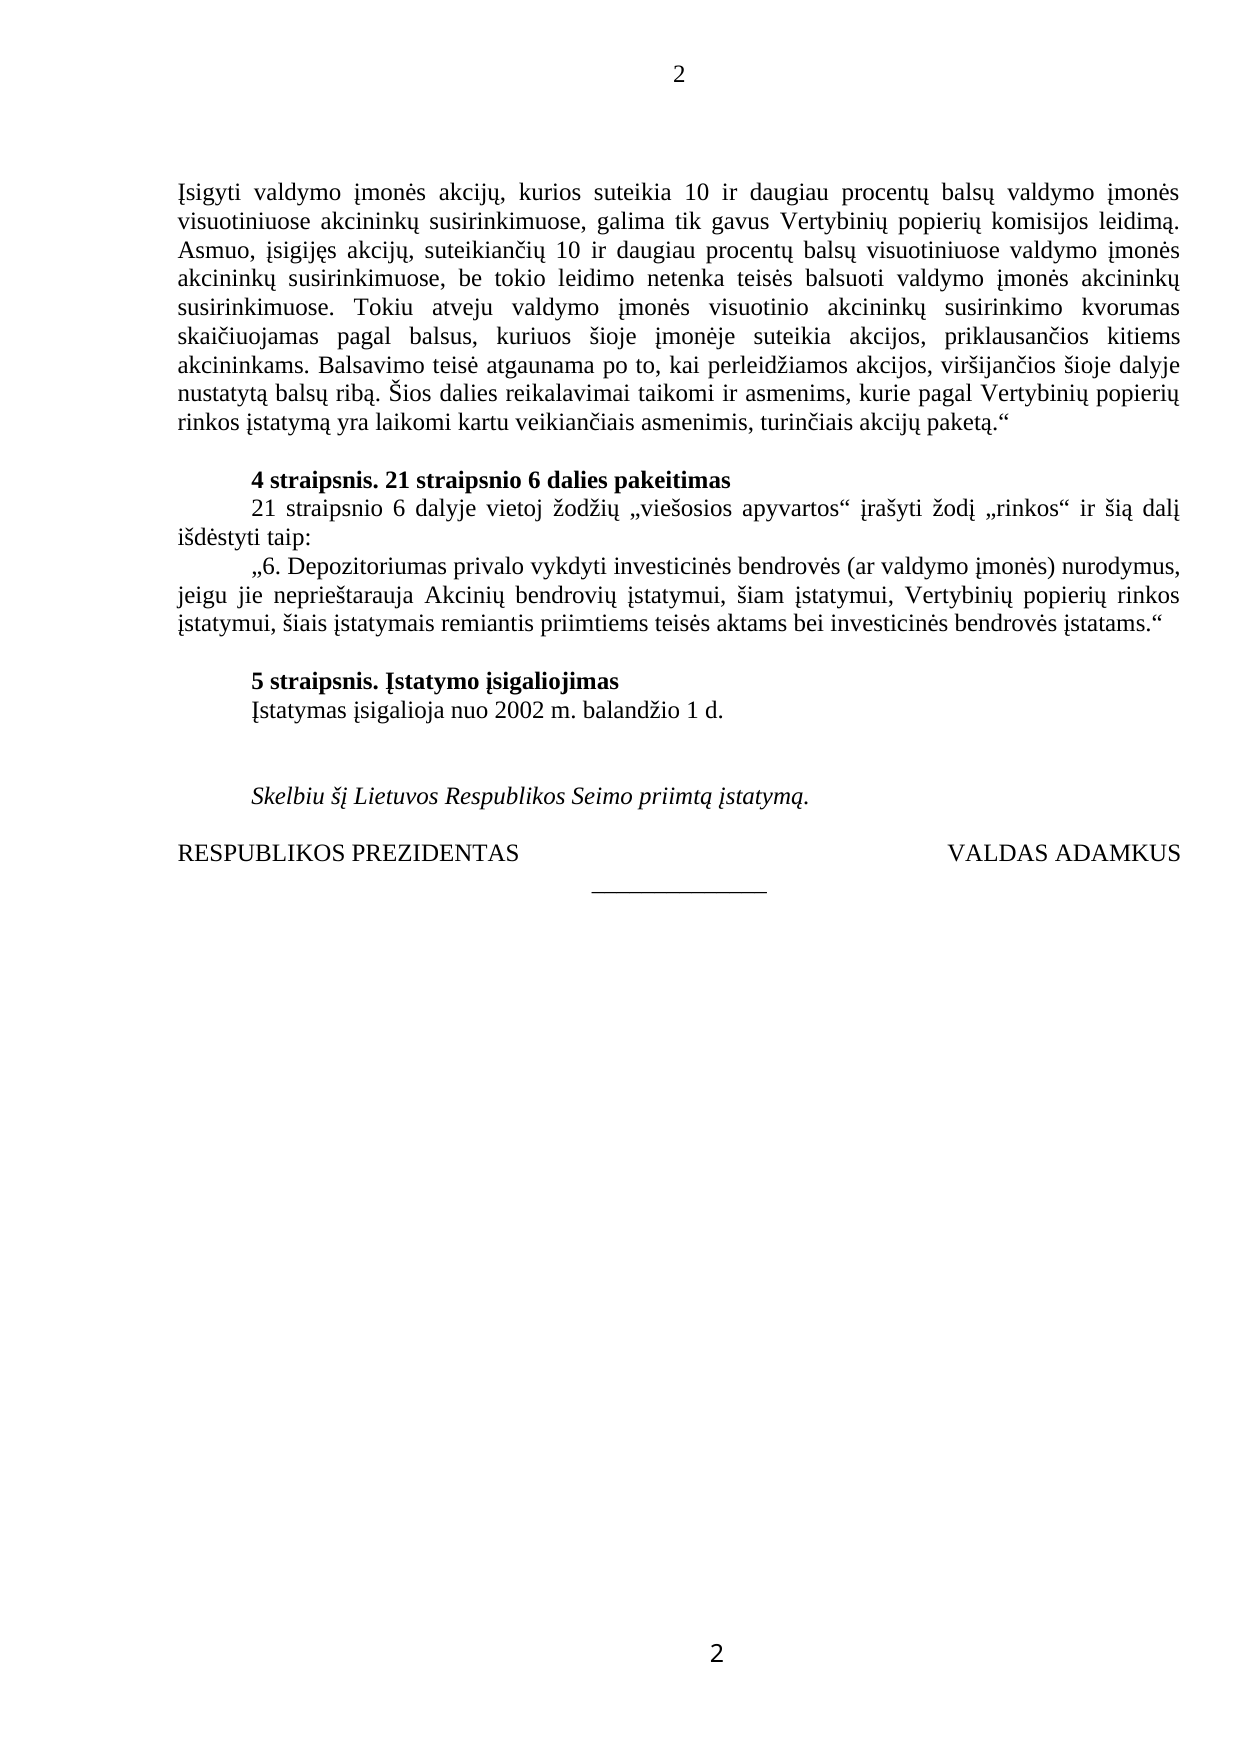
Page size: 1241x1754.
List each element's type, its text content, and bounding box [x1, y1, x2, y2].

text ______________ [177, 867, 1181, 896]
text „6. Depozitoriumas privalo vykdyti investicinės bendrovės (ar valdymo įmonės) nurodymus, jeigu jie neprieštarauja Akcinių bendrovių įstatymui, šiam įstatymui, Vertybinių popierių rinkos įstatymui, šiais įstatymais remiantis priimtiems teisės aktams bei investicinės bendrovės įstatams.“ [177, 551, 1181, 637]
text Įstatymas įsigalioja nuo 2002 m. balandžio 1 d. [177, 695, 1181, 723]
text 5 straipsnis. Įstatymo įsigaliojimas [177, 666, 1181, 695]
text Skelbiu šį Lietuvos Respublikos Seimo priimtą įstatymą. [177, 781, 1181, 810]
text 4 straipsnis. 21 straipsnio 6 dalies pakeitimas [177, 465, 1181, 493]
text Įsigyti valdymo įmonės akcijų, kurios suteikia 10 ir daugiau procentų balsų valdymo įmonės visuotiniuose akcininkų susirinkimuose, galima tik gavus Vertybinių popierių komisijos leidimą. Asmuo, įsigijęs akcijų, suteikiančių 10 ir daugiau procentų balsų visuotiniuose valdymo įmonės akcininkų susirinkimuose, be tokio leidimo netenka teisės balsuoti valdymo įmonės akcininkų susirinkimuose. Tokiu atveju valdymo įmonės visuotinio akcininkų susirinkimo kvorumas skaičiuojamas pagal balsus, kuriuos šioje įmonėje suteikia akcijos, priklausančios kitiems akcininkams. Balsavimo teisė atgaunama po to, kai perleidžiamos akcijos, viršijančios šioje dalyje nustatytą balsų ribą. Šios dalies reikalavimai taikomi ir asmenims, kurie pagal Vertybinių popierių rinkos įstatymą yra laikomi kartu veikiančiais asmenimis, turinčiais akcijų paketą.“ [177, 177, 1181, 436]
text 21 straipsnio 6 dalyje vietoj žodžių „viešosios apyvartos“ įrašyti žodį „rinkos“ ir šią dalį išdėstyti taip: [177, 493, 1181, 551]
text RESPUBLIKOS PREZIDENTAS VALDAS ADAMKUS [177, 838, 1181, 867]
